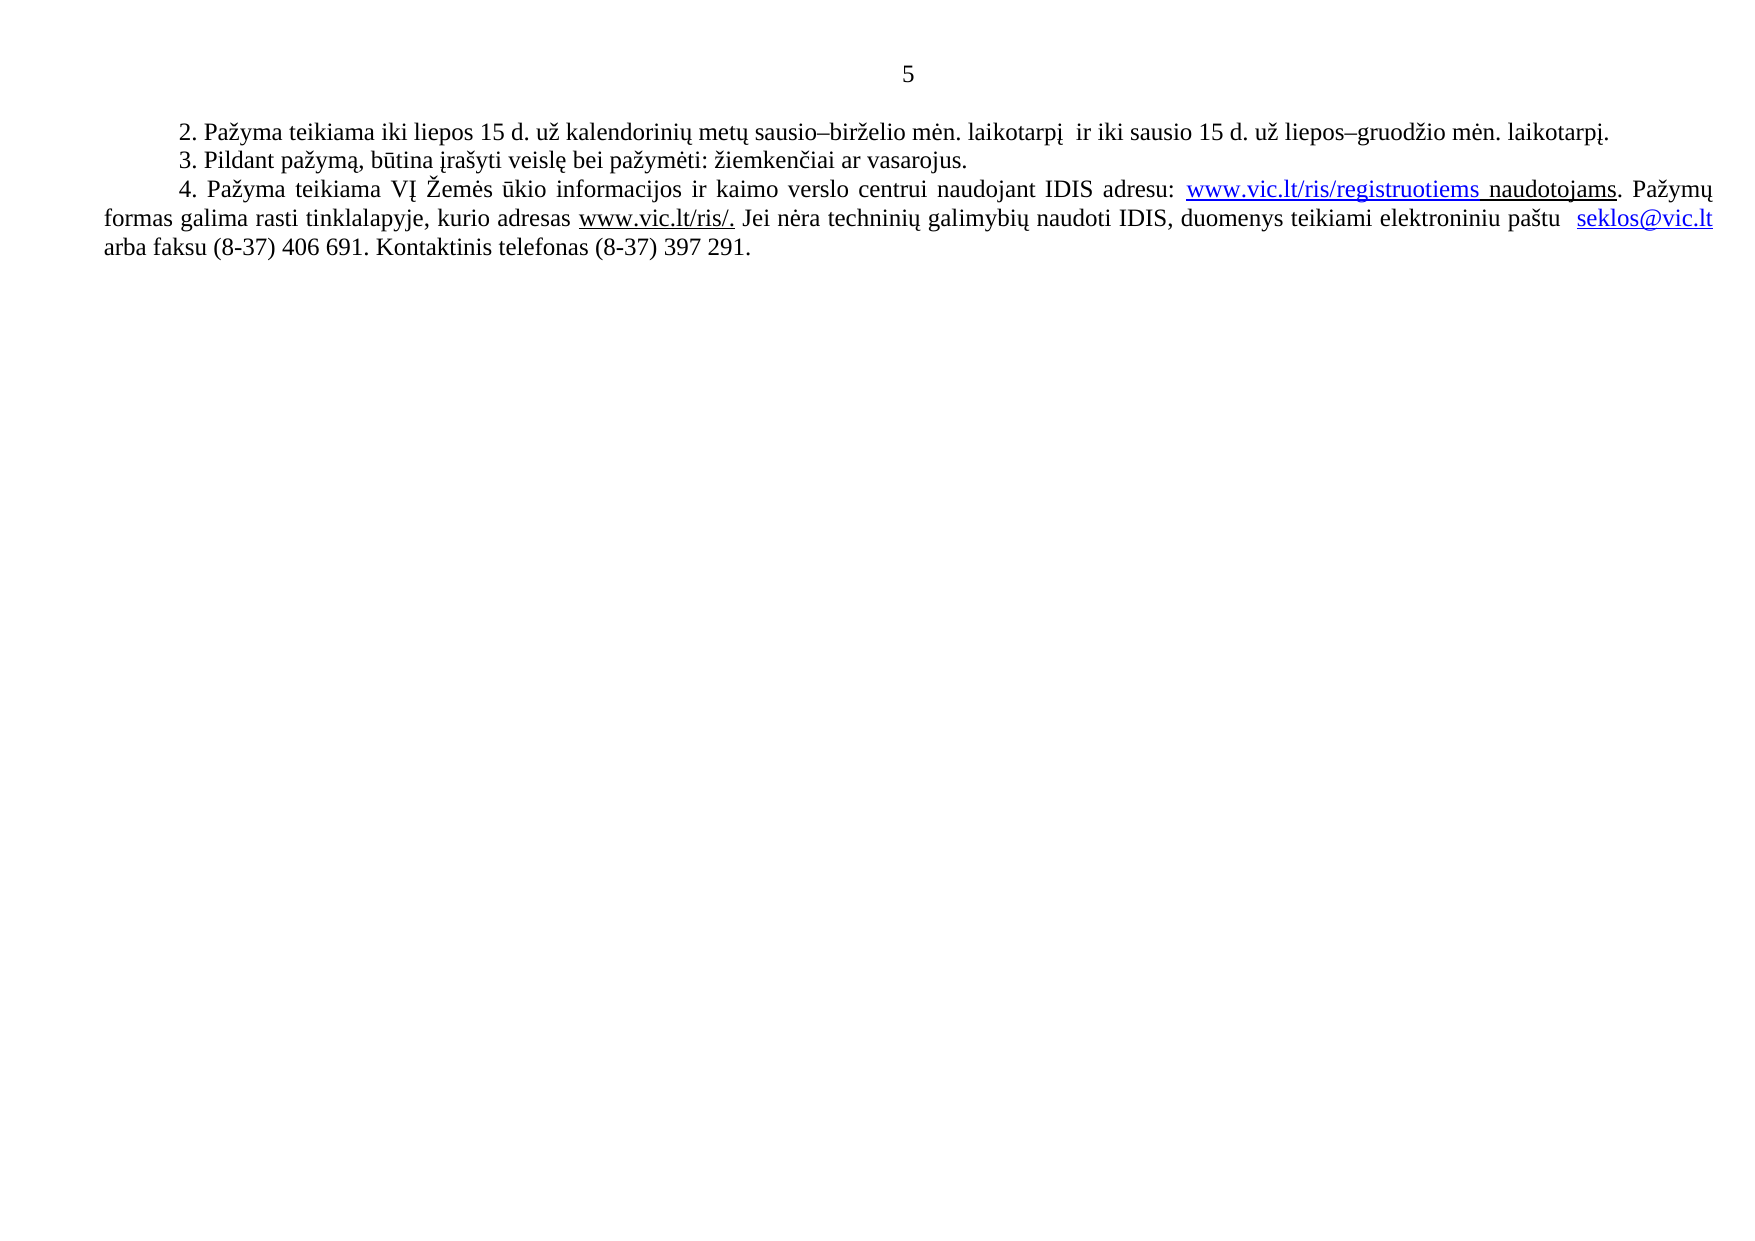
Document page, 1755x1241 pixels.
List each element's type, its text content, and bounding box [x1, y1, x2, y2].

text 3. Pildant pažymą, būtina įrašyti veislę bei pažymėti: žiemkenčiai ar vasarojus. [103, 145, 1713, 174]
text 4. Pažyma teikiama VĮ Žemės ūkio informacijos ir kaimo verslo centrui naudojant IDIS adresu: www.vic.lt/ris/registruotiems naudotojams. Pažymų formas galima rasti tinklalapyje, kurio adresas www.vic.lt/ris/. Jei nėra techninių galimybių naudoti IDIS, duomenys teikiami elektroniniu paštu seklos@vic.lt arba faksu (8-37) 406 691. Kontaktinis telefonas (8-37) 397 291. [103, 174, 1713, 260]
text 2. Pažyma teikiama iki liepos 15 d. už kalendorinių metų sausio–birželio mėn. laikotarpį ir iki sausio 15 d. už liepos–gruodžio mėn. laikotarpį. [103, 117, 1713, 145]
